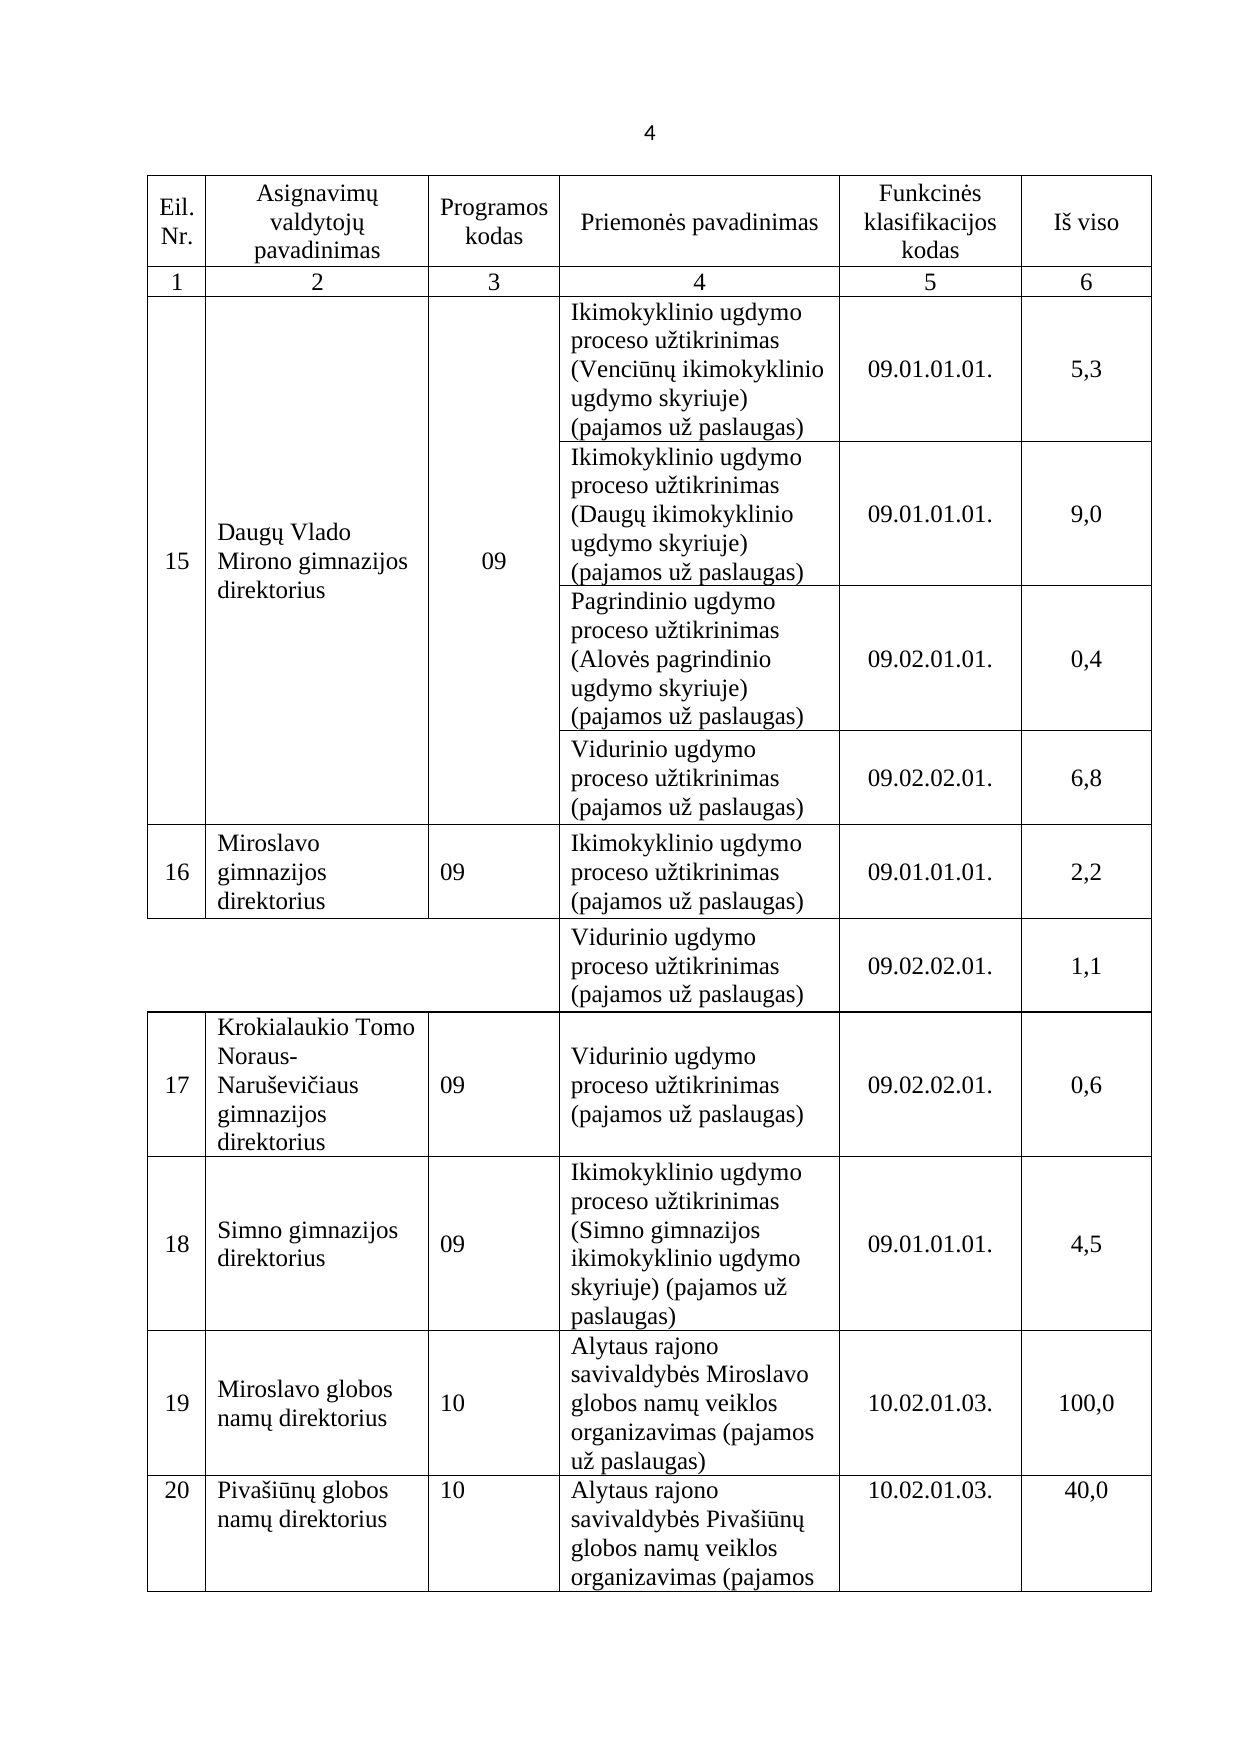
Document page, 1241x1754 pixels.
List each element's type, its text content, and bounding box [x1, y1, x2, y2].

table_header Asignavimų valdytojų pavadinimas [206, 176, 428, 266]
table_cell 4,5 [1022, 1157, 1151, 1330]
table_cell 4 [560, 267, 839, 296]
table_cell Miroslavo gimnazijos direktorius [206, 825, 428, 918]
table_cell 40,0 [1022, 1476, 1151, 1591]
table_cell 0,4 [1022, 586, 1151, 730]
table_cell Pivašiūnų globos namų direktorius [206, 1476, 428, 1591]
table_cell 09.01.01.01. [840, 442, 1021, 585]
table_cell 09 [429, 825, 559, 918]
table_cell Vidurinio ugdymo proceso užtikrinimas (pajamos už paslaugas) [560, 731, 839, 824]
table_cell Daugų Vlado Mirono gimnazijos direktorius [206, 297, 428, 824]
table_cell 5,3 [1022, 297, 1151, 441]
table_cell 10.02.01.03. [840, 1331, 1021, 1474]
table_cell 1,1 [1022, 919, 1151, 1011]
table_cell Ikimokyklinio ugdymo proceso užtikrinimas (Daugų ikimokyklinio ugdymo skyriuje) (pajamos už paslaugas) [560, 442, 839, 585]
table_header Iš viso [1022, 176, 1151, 266]
table_header Priemonės pavadinimas [560, 176, 839, 266]
table_cell 15 [148, 297, 205, 824]
table_cell 10 [429, 1331, 559, 1474]
table_cell 10 [429, 1476, 559, 1591]
table_cell 17 [148, 1013, 205, 1156]
table_cell 09.02.02.01. [840, 1013, 1021, 1156]
table_header Funkcinės klasifikacijos kodas [840, 176, 1021, 266]
table_cell Simno gimnazijos direktorius [206, 1157, 428, 1330]
table_cell 2 [206, 267, 428, 296]
table_cell 2,2 [1022, 825, 1151, 918]
table_cell Ikimokyklinio ugdymo proceso užtikrinimas (pajamos už paslaugas) [560, 825, 839, 918]
table_cell 09.01.01.01. [840, 297, 1021, 441]
table_cell 1 [148, 267, 205, 296]
table_cell 09.02.01.01. [840, 586, 1021, 730]
table_cell Miroslavo globos namų direktorius [206, 1331, 428, 1474]
table_cell 16 [148, 825, 205, 918]
table_cell 20 [148, 1476, 205, 1591]
table_cell 19 [148, 1331, 205, 1474]
table_cell Krokialaukio Tomo Noraus-Naruševičiaus gimnazijos direktorius [206, 1013, 428, 1156]
table_cell 09 [429, 1157, 559, 1330]
table_cell 5 [840, 267, 1021, 296]
table_cell 09.01.01.01. [840, 1157, 1021, 1330]
table_cell Vidurinio ugdymo proceso užtikrinimas (pajamos už paslaugas) [560, 1013, 839, 1156]
table_cell Vidurinio ugdymo proceso užtikrinimas (pajamos už paslaugas) [560, 919, 839, 1011]
table_cell 0,6 [1022, 1013, 1151, 1156]
table_header Eil. Nr. [148, 176, 205, 266]
table_cell 09.01.01.01. [840, 825, 1021, 918]
table_cell 6,8 [1022, 731, 1151, 824]
table_cell 18 [148, 1157, 205, 1330]
table_cell 10.02.01.03. [840, 1476, 1021, 1591]
table_cell 100,0 [1022, 1331, 1151, 1474]
table_cell Alytaus rajono savivaldybės Miroslavo globos namų veiklos organizavimas (pajamos už paslaugas) [560, 1331, 839, 1474]
table_cell Ikimokyklinio ugdymo proceso užtikrinimas (Venciūnų ikimokyklinio ugdymo skyriuje) (pajamos už paslaugas) [560, 297, 839, 441]
table_cell 09 [429, 297, 559, 824]
table_cell 09.02.02.01. [840, 731, 1021, 824]
table_cell Ikimokyklinio ugdymo proceso užtikrinimas (Simno gimnazijos ikimokyklinio ugdymo skyriuje) (pajamos už paslaugas) [560, 1157, 839, 1330]
table_cell 9,0 [1022, 442, 1151, 585]
table_header Programos kodas [429, 176, 559, 266]
table_cell 6 [1022, 267, 1151, 296]
table_cell Alytaus rajono savivaldybės Pivašiūnų globos namų veiklos organizavimas (pajamos [560, 1476, 839, 1591]
table_cell 3 [429, 267, 559, 296]
table_cell 09 [429, 1013, 559, 1156]
table_cell Pagrindinio ugdymo proceso užtikrinimas (Alovės pagrindinio ugdymo skyriuje) (pajamos už paslaugas) [560, 586, 839, 730]
table_cell 09.02.02.01. [840, 919, 1021, 1011]
